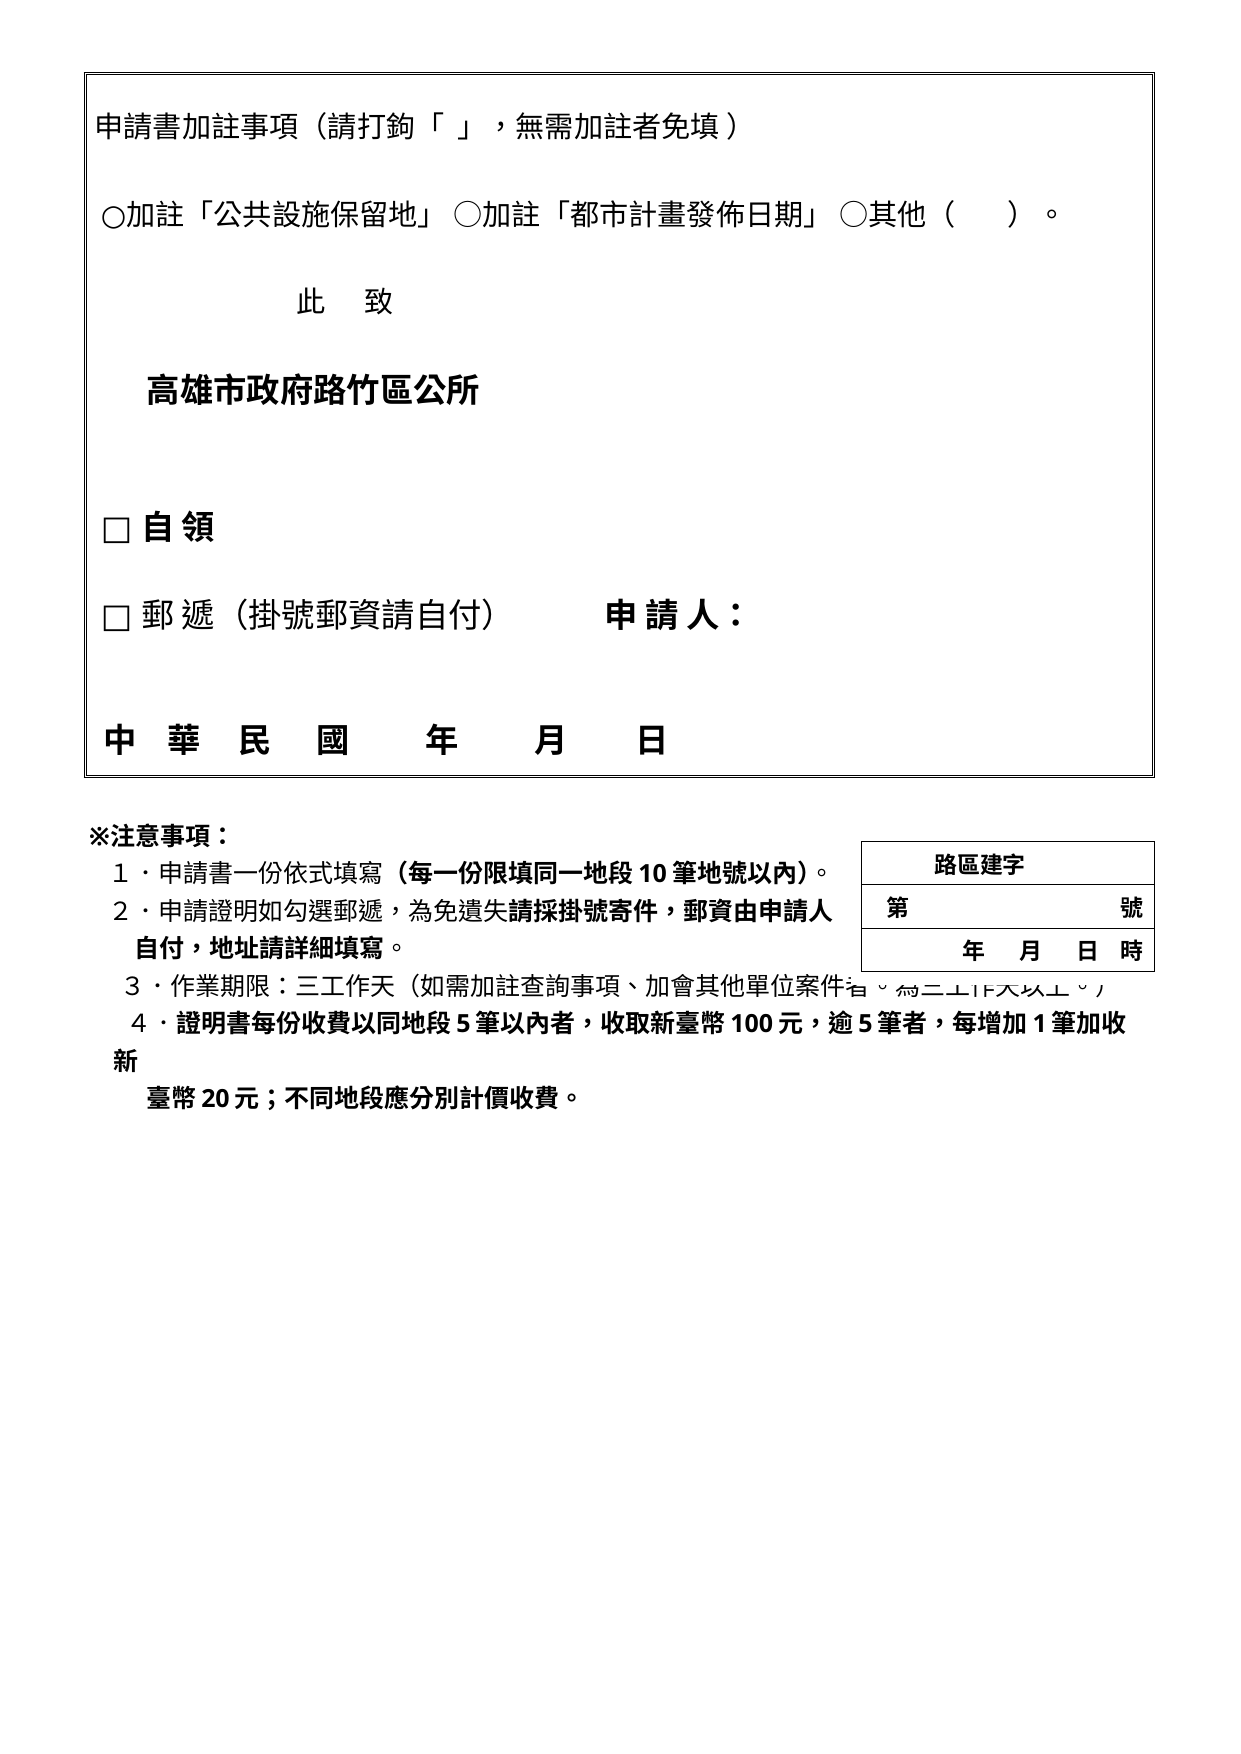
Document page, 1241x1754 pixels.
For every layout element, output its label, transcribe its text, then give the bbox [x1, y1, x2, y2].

text ４．證明書每份收費以同地段5筆以內者，收取新臺幣100元，逾5筆者，每增加1筆加收新 [113, 1003, 1152, 1078]
text 自付，地址請詳細填寫。 [89, 928, 851, 966]
table_cell 第 號 [862, 885, 1154, 928]
text 臺幣20元；不同地段應分別計價收費。 [113, 1078, 1152, 1116]
table_header 路區建字 [862, 842, 1154, 884]
text １．申請書一份依式填寫（每一份限填同一地段10筆地號以內）。 [89, 853, 851, 891]
text ２．申請證明如勾選郵遞，為免遺失請採掛號寄件，郵資由申請人 [89, 891, 851, 928]
table_cell 申請書加註事項（請打鉤「 」，無需加註者免填 ） ○加註「公共設施保留地」 ○加註「都市計畫發佈日期」 ○其他（ ）。 此 致 高雄市政府路竹區公所 □ 自 領 □ 郵 遞（掛號郵資請自付） 申 請 人： 中 華 民 國 年 月 日 [87, 75, 1152, 775]
table_cell 年 月 日 時 [862, 929, 1154, 971]
text ３．作業期限：三工作天（如需加註查詢事項、加會其他單位案件者。為三工作天以上。） [113, 966, 1152, 1003]
text ※注意事項： [89, 816, 1216, 985]
